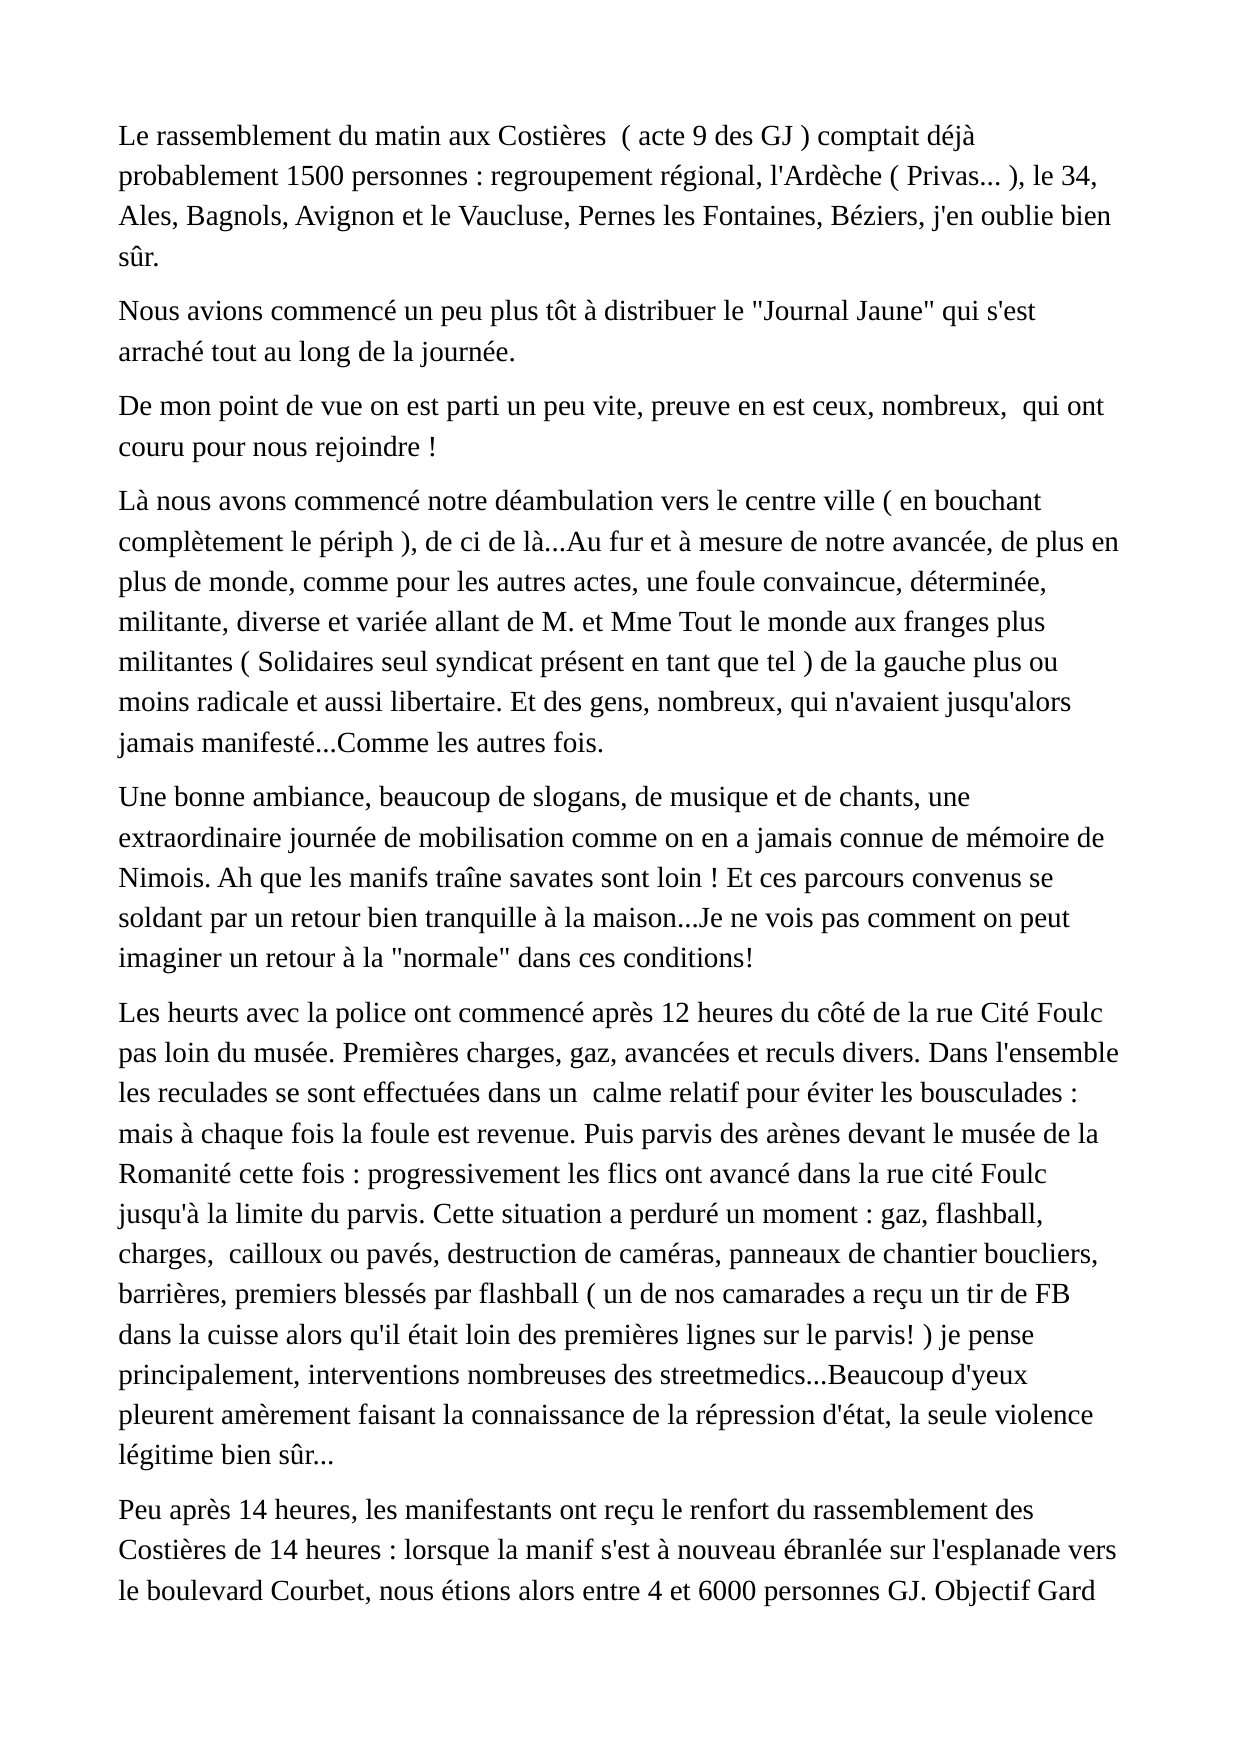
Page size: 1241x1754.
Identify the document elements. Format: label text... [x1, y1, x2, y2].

text Les heurts avec la police ont commencé après 12 heures du côté de la rue Cité Foulc pas loin du musée. Premières charges, gaz, avancées et reculs divers. Dans l'ensemble les reculades se sont effectuées dans un calme relatif pour éviter les bousculades : mais à chaque fois la foule est revenue. Puis parvis des arènes devant le musée de la Romanité cette fois : progressivement les flics ont avancé dans la rue cité Foulc jusqu'à la limite du parvis. Cette situation a perduré un moment : gaz, flashball, charges, cailloux ou pavés, destruction de caméras, panneaux de chantier boucliers, barrières, premiers blessés par flashball ( un de nos camarades a reçu un tir de FB dans la cuisse alors qu'il était loin des premières lignes sur le parvis! ) je pense principalement, interventions nombreuses des streetmedics...Beaucoup d'yeux pleurent amèrement faisant la connaissance de la répression d'état, la seule violence légitime bien sûr... [118, 995, 1122, 1471]
text Peu après 14 heures, les manifestants ont reçu le renfort du rassemblement des Costières de 14 heures : lorsque la manif s'est à nouveau ébranlée sur l'esplanade vers le boulevard Courbet, nous étions alors entre 4 et 6000 personnes GJ. Objectif Gard [118, 1492, 1122, 1606]
text Le rassemblement du matin aux Costières ( acte 9 des GJ ) comptait déjà probablement 1500 personnes : regroupement régional, l'Ardèche ( Privas... ), le 34, Ales, Bagnols, Avignon et le Vaucluse, Pernes les Fontaines, Béziers, j'en oublie bien sûr. [118, 118, 1122, 272]
text Là nous avons commencé notre déambulation vers le centre ville ( en bouchant complètement le périph ), de ci de là...Au fur et à mesure de notre avancée, de plus en plus de monde, comme pour les autres actes, une foule convaincue, déterminée, militante, diverse et variée allant de M. et Mme Tout le monde aux franges plus militantes ( Solidaires seul syndicat présent en tant que tel ) de la gauche plus ou moins radicale et aussi libertaire. Et des gens, nombreux, qui n'avaient jusqu'alors jamais manifesté...Comme les autres fois. [118, 483, 1122, 758]
text Nous avions commencé un peu plus tôt à distribuer le "Journal Jaune" qui s'est arraché tout au long de la journée. [118, 293, 1122, 367]
text Une bonne ambiance, beaucoup de slogans, de musique et de chants, une extraordinaire journée de mobilisation comme on en a jamais connue de mémoire de Nimois. Ah que les manifs traîne savates sont loin ! Et ces parcours convenus se soldant par un retour bien tranquille à la maison...Je ne vois pas comment on peut imaginer un retour à la "normale" dans ces conditions! [118, 779, 1122, 974]
text De mon point de vue on est parti un peu vite, preuve en est ceux, nombreux, qui ont couru pour nous rejoindre ! [118, 388, 1122, 462]
